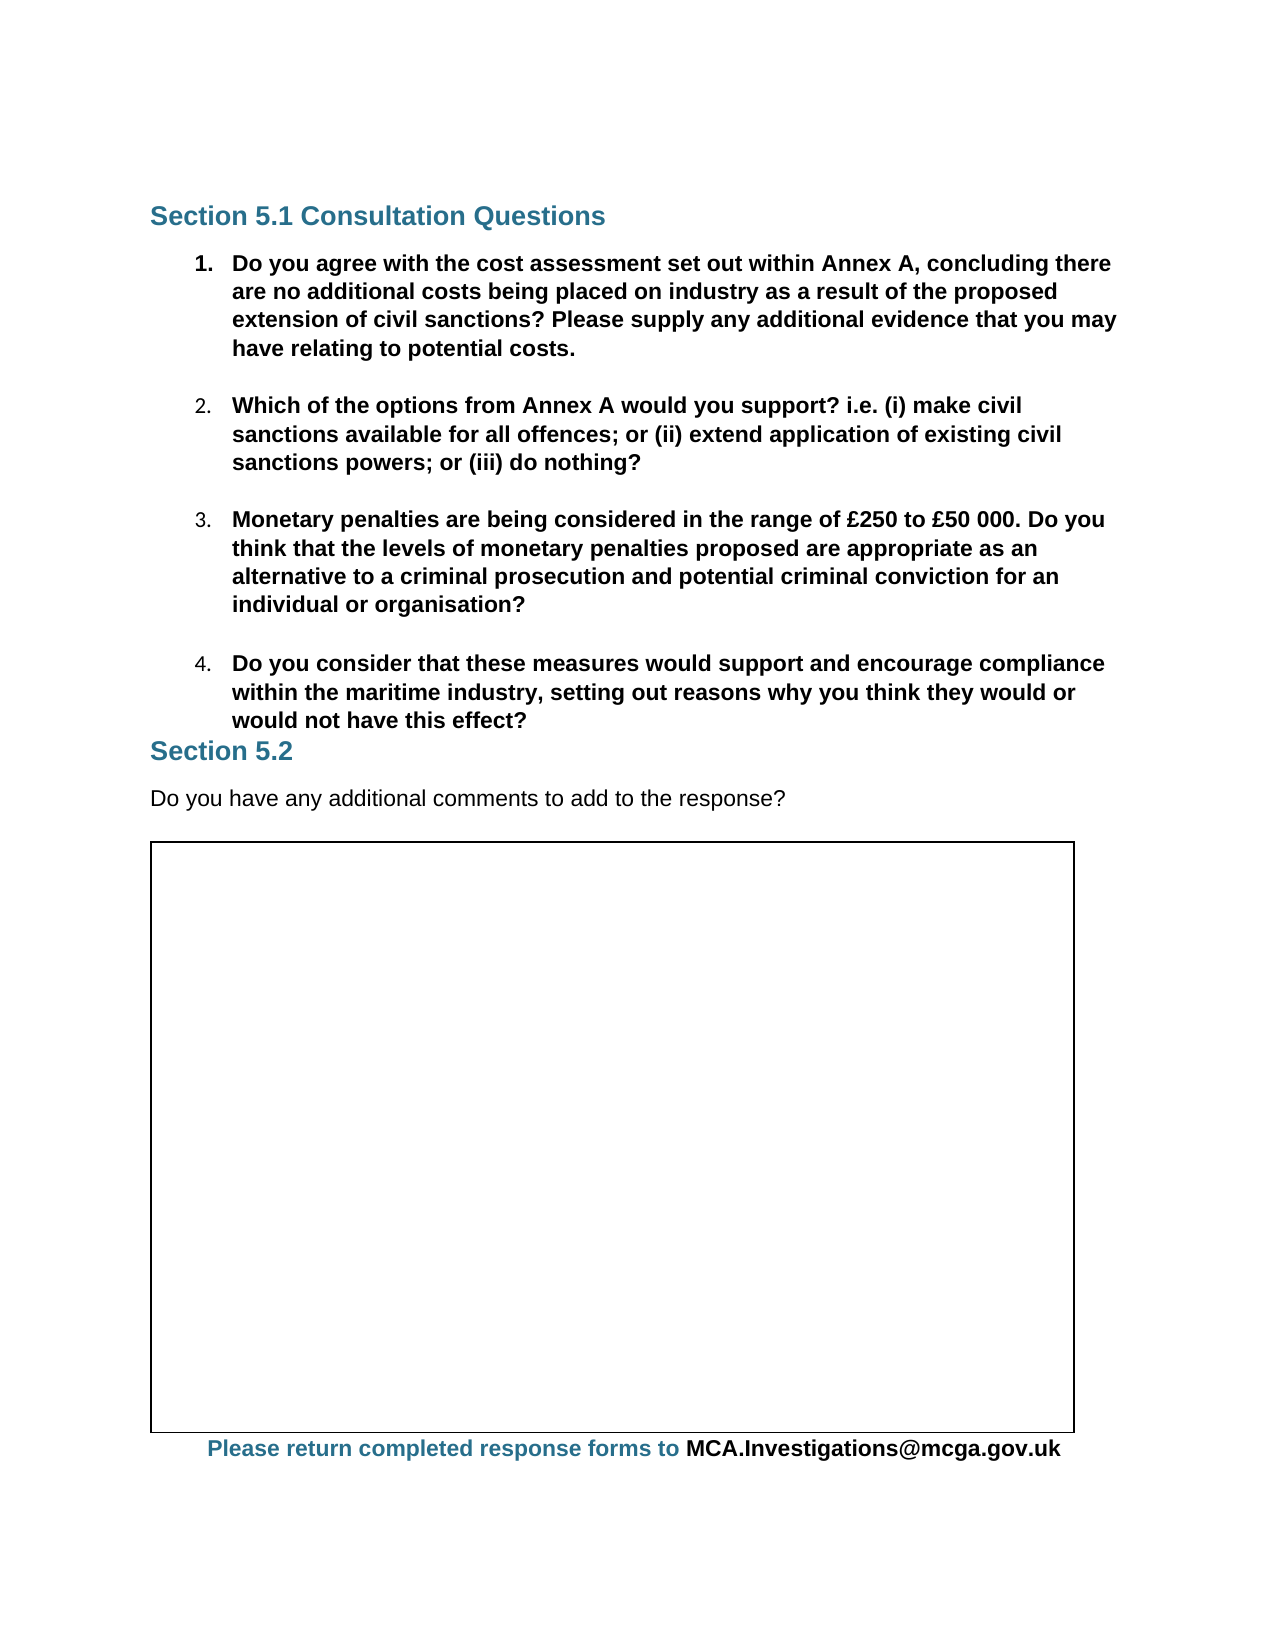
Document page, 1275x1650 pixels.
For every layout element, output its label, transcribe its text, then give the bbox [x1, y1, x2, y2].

text Section 5.2 [150, 735, 1125, 766]
list Which of the options from Annex A would you support? i.e. (i) make civil sanctions available for all offences; or (ii) extend application of existing civil sanctions powers; or (iii) do nothing? [194, 391, 1125, 475]
list Monetary penalties are being considered in the range of £250 to £50 000. Do you think that the levels of monetary penalties proposed are appropriate as an alternative to a criminal prosecution and potential criminal conviction for an individual or organisation? [194, 505, 1125, 617]
text Please return completed response forms to MCA.Investigations@mcga.gov.uk [150, 875, 1125, 1462]
text Section 5.1 Consultation Questions [150, 200, 1125, 231]
text [152, 843, 1073, 1432]
list Do you consider that these measures would support and encourage compliance within the maritime industry, setting out reasons why you think they would or would not have this effect? [194, 649, 1125, 733]
text Do you have any additional comments to add to the response? [150, 785, 1125, 812]
list Do you agree with the cost assessment set out within Annex A, concluding there are no additional costs being placed on industry as a result of the proposed extension of civil sanctions? Please supply any additional evidence that you may have relating to potential costs. [194, 250, 1125, 361]
